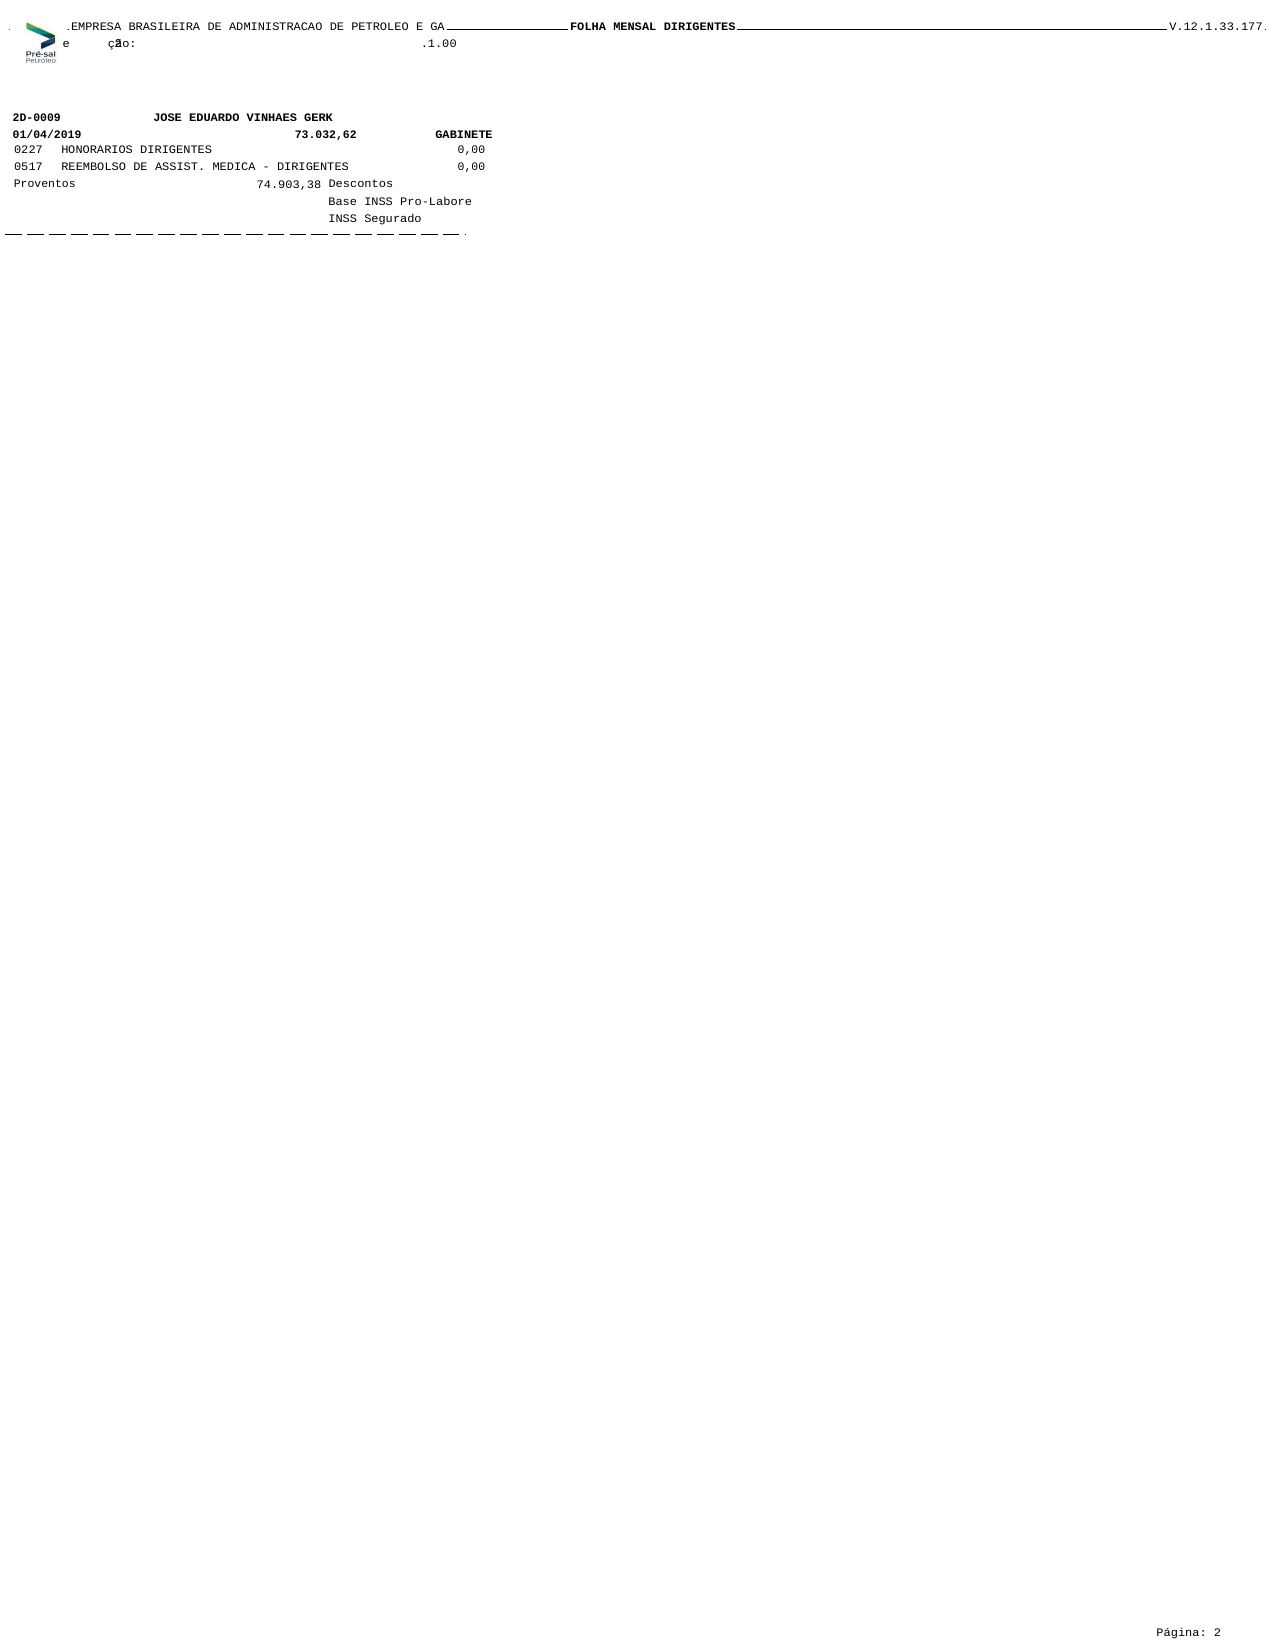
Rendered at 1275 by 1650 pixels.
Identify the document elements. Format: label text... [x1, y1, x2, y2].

table_cell INSS Segurado 779,59 Num. Depend. IRRF [5, 210, 465, 233]
table_cell Proventos 74.903,38 Descontos 20.649,18 Líquido [5, 176, 465, 194]
text Seção: 2.1.00 [421, 38, 465, 51]
table_cell 0517 REEMBOLSO DE ASSIST. MEDICA - DIRIGENTES 0,00 1.870,76 0228 INSS HONORARIOS [5, 159, 465, 176]
table_cell 0227 HONORARIOS DIRIGENTES 0,00 73.032,62 0004 IRRF [5, 143, 465, 159]
table_header 2D-0009 JOSE EDUARDO VINHAES GERK DIRETOR PRESIDENTE 01/04/2019 73.032,62 GABINETE DA PRESIDENCIA [5, 93, 465, 143]
table_cell Base INSS Pro-Labore 73.032,62 Base IRRF [5, 194, 465, 210]
